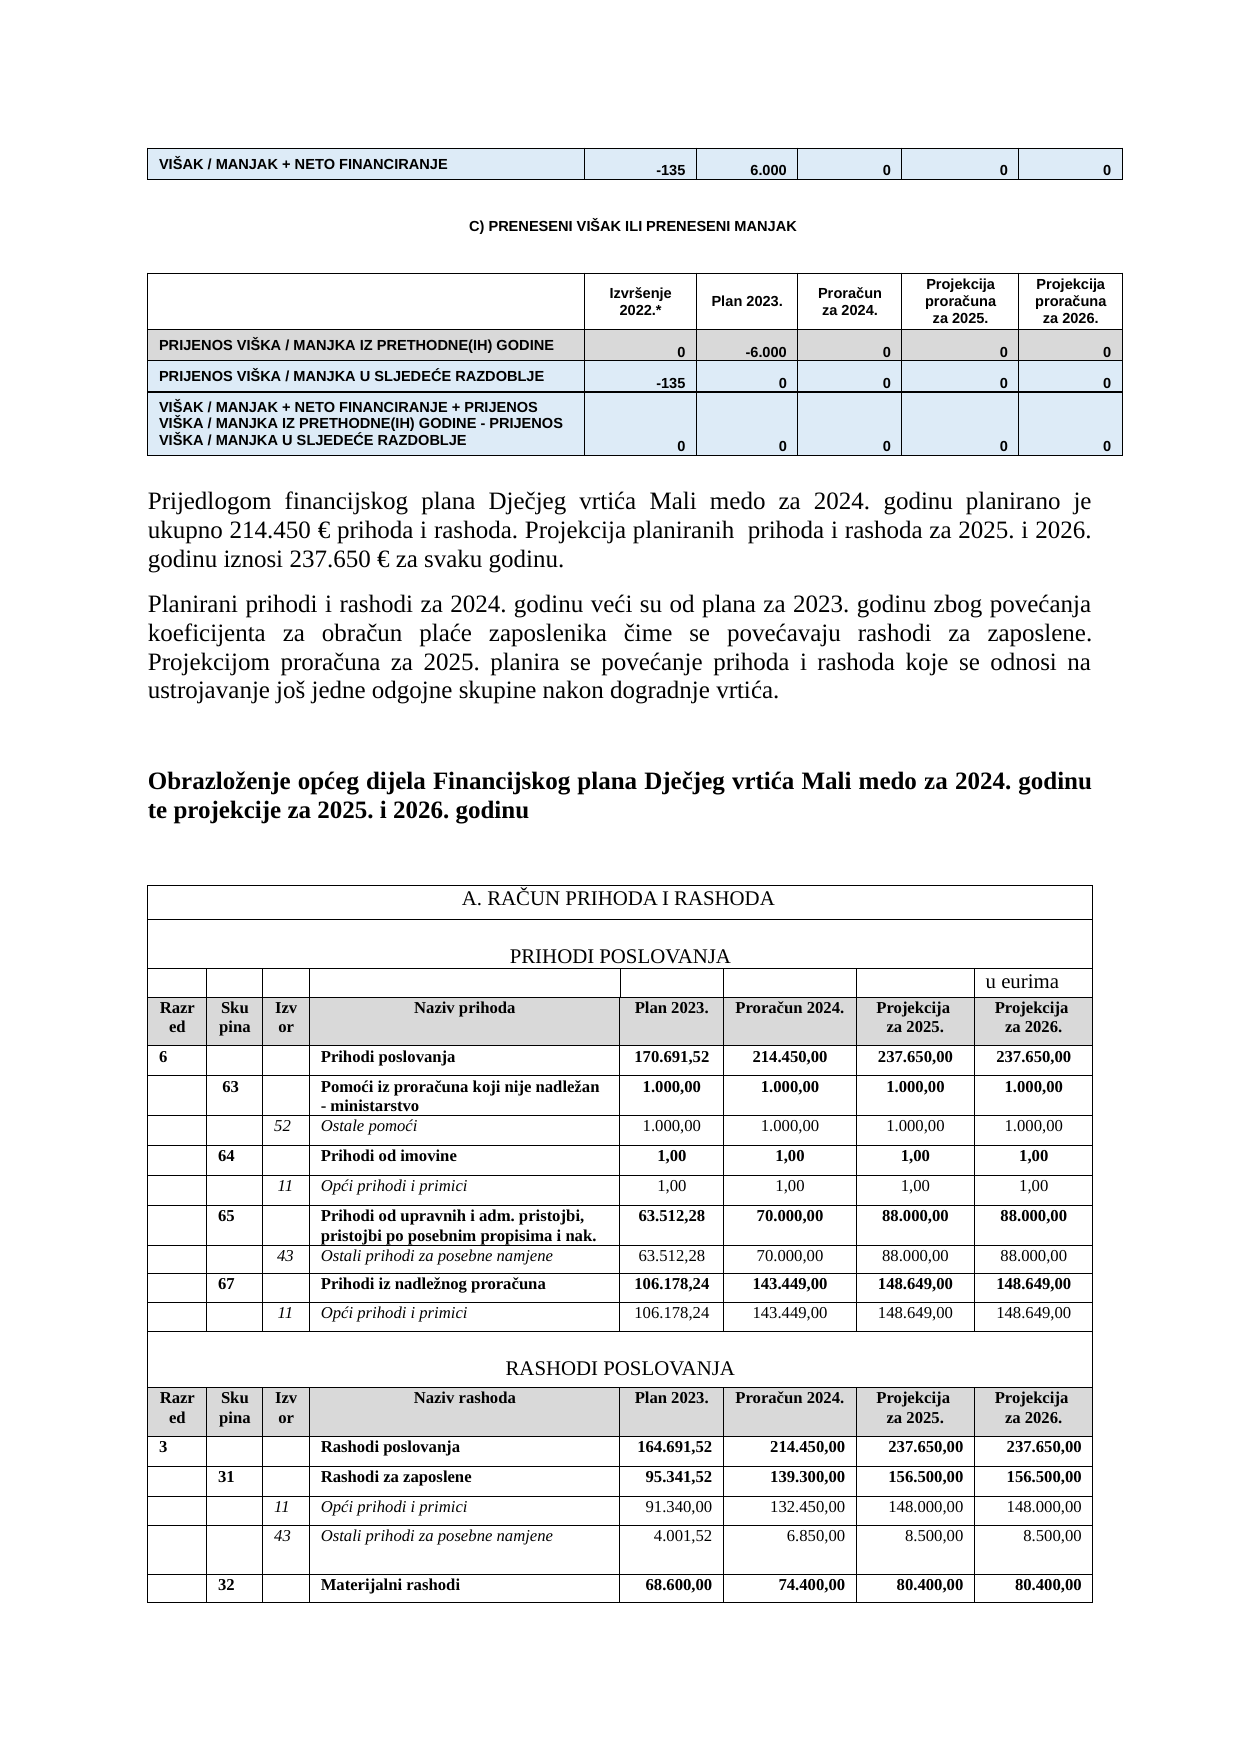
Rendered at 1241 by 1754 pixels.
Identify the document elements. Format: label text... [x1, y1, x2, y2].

table_cell Proračun 2024. [724, 998, 856, 1045]
table_cell [148, 1526, 206, 1574]
table_cell 156.500,00 [975, 1467, 1092, 1496]
table_cell 1,00 [975, 1176, 1092, 1205]
table_cell [357, 241, 458, 273]
table_cell Ostali prihodi za posebne namjene [310, 1526, 619, 1574]
table_cell 1.000,00 [620, 1116, 723, 1145]
table_cell [263, 1076, 309, 1115]
table_cell 237.650,00 [975, 1046, 1092, 1075]
table_cell 11 [263, 1303, 309, 1331]
table_cell [253, 241, 357, 273]
table_cell 0 [902, 149, 1018, 179]
table_cell 1,00 [724, 1176, 856, 1205]
table_cell 214.450,00 [724, 1046, 856, 1075]
table_cell 148.649,00 [857, 1303, 974, 1331]
table_cell 63 [207, 1076, 262, 1115]
text Prijedlogom financijskog plana Dječjeg vrtića Mali medo za 2024. godinu planirano je ukupno 214.450 € prihoda i rashoda. Projekcija planiranih prihoda i rashoda za 2025. i 2026. godinu iznosi 237.650 € za svaku godinu. [148, 486, 1093, 572]
table_cell Skupina [207, 1388, 262, 1436]
table_cell [263, 1274, 309, 1302]
table_cell [902, 241, 1019, 273]
table_cell 143.449,00 [724, 1274, 856, 1302]
table_cell Naziv prihoda [310, 998, 619, 1045]
table_cell Projekcija proračuna za 2026. [1019, 274, 1122, 329]
table_cell Rashodi poslovanja [310, 1437, 619, 1466]
table_cell [459, 274, 558, 329]
table_cell 156.500,00 [857, 1467, 974, 1496]
table_cell [148, 274, 252, 329]
table_cell [148, 180, 252, 210]
table_cell 64 [207, 1146, 262, 1175]
table_cell 148.649,00 [857, 1274, 974, 1302]
table_cell Materijalni rashodi [310, 1575, 619, 1602]
table_cell 63.512,28 [620, 1246, 723, 1272]
table_cell [1019, 241, 1122, 273]
table_cell Projekcija za 2026. [975, 998, 1092, 1045]
table_cell [148, 1303, 206, 1331]
table_cell 67 [207, 1274, 262, 1302]
table_cell 3 [148, 1437, 206, 1466]
table_cell [148, 241, 252, 273]
table_cell 1.000,00 [857, 1116, 974, 1145]
table_cell RASHODI POSLOVANJA [148, 1332, 1092, 1387]
table_cell [148, 1497, 206, 1525]
table_cell 0 [697, 361, 797, 391]
table_cell 43 [263, 1246, 309, 1272]
table_cell 80.400,00 [857, 1575, 974, 1602]
table_cell 80.400,00 [975, 1575, 1092, 1602]
table_cell 0 [902, 361, 1018, 391]
table_cell [263, 1046, 309, 1075]
table_cell Opći prihodi i primici [310, 1176, 619, 1205]
table_cell [459, 456, 558, 486]
table_cell 0 [1019, 393, 1122, 455]
table_cell 1.000,00 [975, 1116, 1092, 1145]
table_cell PRIJENOS VIŠKA / MANJKA IZ PRETHODNE(IH) GODINE [148, 330, 584, 360]
table_cell 139.300,00 [724, 1467, 856, 1496]
table_cell 1.000,00 [620, 1076, 723, 1115]
table_cell [148, 1206, 206, 1244]
table_cell [798, 241, 902, 273]
table_cell Plan 2023. [697, 274, 797, 329]
table_cell [148, 1246, 206, 1272]
table_cell 237.650,00 [975, 1437, 1092, 1466]
table_cell 0 [798, 361, 901, 391]
table_cell 148.649,00 [975, 1274, 1092, 1302]
table_cell Plan 2023. [620, 998, 723, 1045]
table_cell [148, 1116, 206, 1145]
table_cell 88.000,00 [975, 1246, 1092, 1272]
table_cell 70.000,00 [724, 1246, 856, 1272]
table_cell [696, 456, 798, 486]
table_cell 6.850,00 [724, 1526, 856, 1574]
table_cell Ostali prihodi za posebne namjene [310, 1246, 619, 1272]
table_cell 148.000,00 [975, 1497, 1092, 1525]
table_cell 1.000,00 [724, 1076, 856, 1115]
table_cell 11 [263, 1497, 309, 1525]
table_cell [585, 180, 696, 210]
table_cell 11 [263, 1176, 309, 1205]
table_cell 170.691,52 [620, 1046, 723, 1075]
table_cell [148, 1467, 206, 1496]
table_cell 0 [697, 393, 797, 455]
table_cell [310, 969, 620, 997]
table_cell [696, 241, 798, 273]
table_cell 1,00 [620, 1176, 723, 1205]
table_cell [902, 456, 1019, 486]
table_cell [148, 456, 252, 486]
table_cell [798, 180, 902, 210]
text Planirani prihodi i rashodi za 2024. godinu veći su od plana za 2023. godinu zbog povećanja koeficijenta za obračun plaće zaposlenika čime se povećavaju rashodi za zaposlene. Projekcijom proračuna za 2025. planira se povećanje prihoda i rashoda koje se odnosi na ustrojavanje još jedne odgojne skupine nakon dogradnje vrtića. [148, 589, 1093, 704]
table_cell 74.400,00 [724, 1575, 856, 1602]
table_cell VIŠAK / MANJAK + NETO FINANCIRANJE [148, 149, 584, 179]
table_cell Projekcija proračuna za 2025. [902, 274, 1018, 329]
table_cell 1,00 [724, 1146, 856, 1175]
table_cell 65 [207, 1206, 262, 1244]
table_cell [1019, 180, 1122, 210]
table_cell Izvor [263, 998, 309, 1045]
table_cell 0 [585, 393, 696, 455]
table_cell 148.000,00 [857, 1497, 974, 1525]
table_cell [357, 274, 458, 329]
table_cell Izvor [263, 1388, 309, 1436]
table_cell [148, 1575, 206, 1602]
table_cell 8.500,00 [975, 1526, 1092, 1574]
table_cell Izvršenje 2022.* [585, 274, 696, 329]
table_cell [263, 969, 309, 997]
table_cell [253, 456, 357, 486]
table_cell 91.340,00 [620, 1497, 723, 1525]
table_cell 214.450,00 [724, 1437, 856, 1466]
table_cell [798, 456, 902, 486]
table_cell [207, 1497, 262, 1525]
table_cell 32 [207, 1575, 262, 1602]
table_cell [207, 1046, 262, 1075]
table_cell Razred [148, 1388, 206, 1436]
table_cell [263, 1437, 309, 1466]
table_cell -135 [585, 149, 696, 179]
table_cell Opći prihodi i primici [310, 1303, 619, 1331]
table_cell 95.341,52 [620, 1467, 723, 1496]
table_cell [148, 1274, 206, 1302]
table_cell [207, 1303, 262, 1331]
table_cell [857, 969, 974, 997]
table_cell 0 [798, 330, 901, 360]
table_cell [558, 241, 584, 273]
table_cell 63.512,28 [620, 1206, 723, 1244]
table_cell [207, 969, 262, 997]
table_cell [148, 1076, 206, 1115]
table_cell Projekcija za 2025. [857, 1388, 974, 1436]
table_cell [558, 180, 584, 210]
table_cell -135 [585, 361, 696, 391]
table_cell Projekcija za 2026. [975, 1388, 1092, 1436]
table_cell Rashodi za zaposlene [310, 1467, 619, 1496]
table_cell [558, 456, 584, 486]
table_cell -6.000 [697, 330, 797, 360]
table_cell 31 [207, 1467, 262, 1496]
table_cell [263, 1206, 309, 1244]
table_cell [207, 1246, 262, 1272]
table_cell Prihodi poslovanja [310, 1046, 619, 1075]
table_cell [148, 969, 206, 997]
table_cell [207, 1116, 262, 1145]
table_cell PRIHODI POSLOVANJA [148, 920, 1092, 968]
table_cell 106.178,24 [620, 1303, 723, 1331]
table_cell [724, 969, 856, 997]
table_cell 1.000,00 [724, 1116, 856, 1145]
table_cell [1019, 456, 1122, 486]
table_cell Skupina [207, 998, 262, 1045]
table_cell 6 [148, 1046, 206, 1075]
table_cell 1.000,00 [975, 1076, 1092, 1115]
table_cell 237.650,00 [857, 1046, 974, 1075]
table_cell [263, 1146, 309, 1175]
table_cell 106.178,24 [620, 1274, 723, 1302]
table_cell 52 [263, 1116, 309, 1145]
table_cell Naziv rashoda [310, 1388, 619, 1436]
table_cell 88.000,00 [857, 1206, 974, 1244]
table_cell 0 [798, 149, 901, 179]
table_cell 88.000,00 [857, 1246, 974, 1272]
table_cell Razred [148, 998, 206, 1045]
table_cell Opći prihodi i primici [310, 1497, 619, 1525]
table_cell [207, 1437, 262, 1466]
table_cell Prihodi od upravnih i adm. pristojbi, pristojbi po posebnim propisima i nak. [310, 1206, 619, 1244]
table_cell 164.691,52 [620, 1437, 723, 1466]
table_cell 4.001,52 [620, 1526, 723, 1574]
table_cell Projekcija za 2025. [857, 998, 974, 1045]
table_cell 0 [1019, 361, 1122, 391]
table_cell 1,00 [857, 1176, 974, 1205]
table_cell Proračun za 2024. [798, 274, 901, 329]
table_cell 8.500,00 [857, 1526, 974, 1574]
table_cell 0 [902, 393, 1018, 455]
table_cell 1,00 [620, 1146, 723, 1175]
table_cell [207, 1176, 262, 1205]
table_cell Proračun 2024. [724, 1388, 856, 1436]
table_cell [558, 274, 584, 329]
table_cell [459, 180, 558, 210]
table_cell 1.000,00 [857, 1076, 974, 1115]
table_cell 0 [1019, 330, 1122, 360]
table_cell [459, 241, 558, 273]
table_cell 0 [585, 330, 696, 360]
table_cell 148.649,00 [975, 1303, 1092, 1331]
table_cell 6.000 [697, 149, 797, 179]
table_cell [253, 180, 357, 210]
table_cell Prihodi od imovine [310, 1146, 619, 1175]
table_cell [357, 456, 458, 486]
table_cell 132.450,00 [724, 1497, 856, 1525]
table_cell 88.000,00 [975, 1206, 1092, 1244]
table_cell 70.000,00 [724, 1206, 856, 1244]
table_cell [585, 456, 696, 486]
table_cell VIŠAK / MANJAK + NETO FINANCIRANJE + PRIJENOS VIŠKA / MANJKA IZ PRETHODNE(IH) GODINE - PRIJENOS VIŠKA / MANJKA U SLJEDEĆE RAZDOBLJE [148, 393, 584, 455]
table_cell [696, 180, 798, 210]
table_cell 143.449,00 [724, 1303, 856, 1331]
table_cell 1,00 [857, 1146, 974, 1175]
table_cell Plan 2023. [620, 1388, 723, 1436]
table_cell [148, 1146, 206, 1175]
table_cell [148, 1176, 206, 1205]
table_cell [263, 1467, 309, 1496]
table_cell [585, 241, 696, 273]
table_header A. RAČUN PRIHODA I RASHODA [148, 886, 1092, 919]
table_cell C) PRENESENI VIŠAK ILI PRENESENI MANJAK [148, 210, 1122, 241]
text Obrazloženje općeg dijela Financijskog plana Dječjeg vrtića Mali medo za 2024. godinu te projekcije za 2025. i 2026. godinu [148, 766, 1093, 824]
table_cell 0 [1019, 149, 1122, 179]
table_cell u eurima [975, 969, 1092, 997]
table_cell [621, 969, 723, 997]
table_cell [207, 1526, 262, 1574]
table_cell [263, 1575, 309, 1602]
table_cell 0 [798, 393, 901, 455]
table_cell [902, 180, 1019, 210]
table_cell [357, 180, 458, 210]
table_cell 237.650,00 [857, 1437, 974, 1466]
table_cell 68.600,00 [620, 1575, 723, 1602]
table_cell Ostale pomoći [310, 1116, 619, 1145]
table_cell [253, 274, 357, 329]
table_cell Pomoći iz proračuna koji nije nadležan - ministarstvo [310, 1076, 619, 1115]
table_cell 43 [263, 1526, 309, 1574]
table_cell 0 [902, 330, 1018, 360]
table_cell 1,00 [975, 1146, 1092, 1175]
table_cell PRIJENOS VIŠKA / MANJKA U SLJEDEĆE RAZDOBLJE [148, 361, 584, 391]
table_cell Prihodi iz nadležnog proračuna [310, 1274, 619, 1302]
